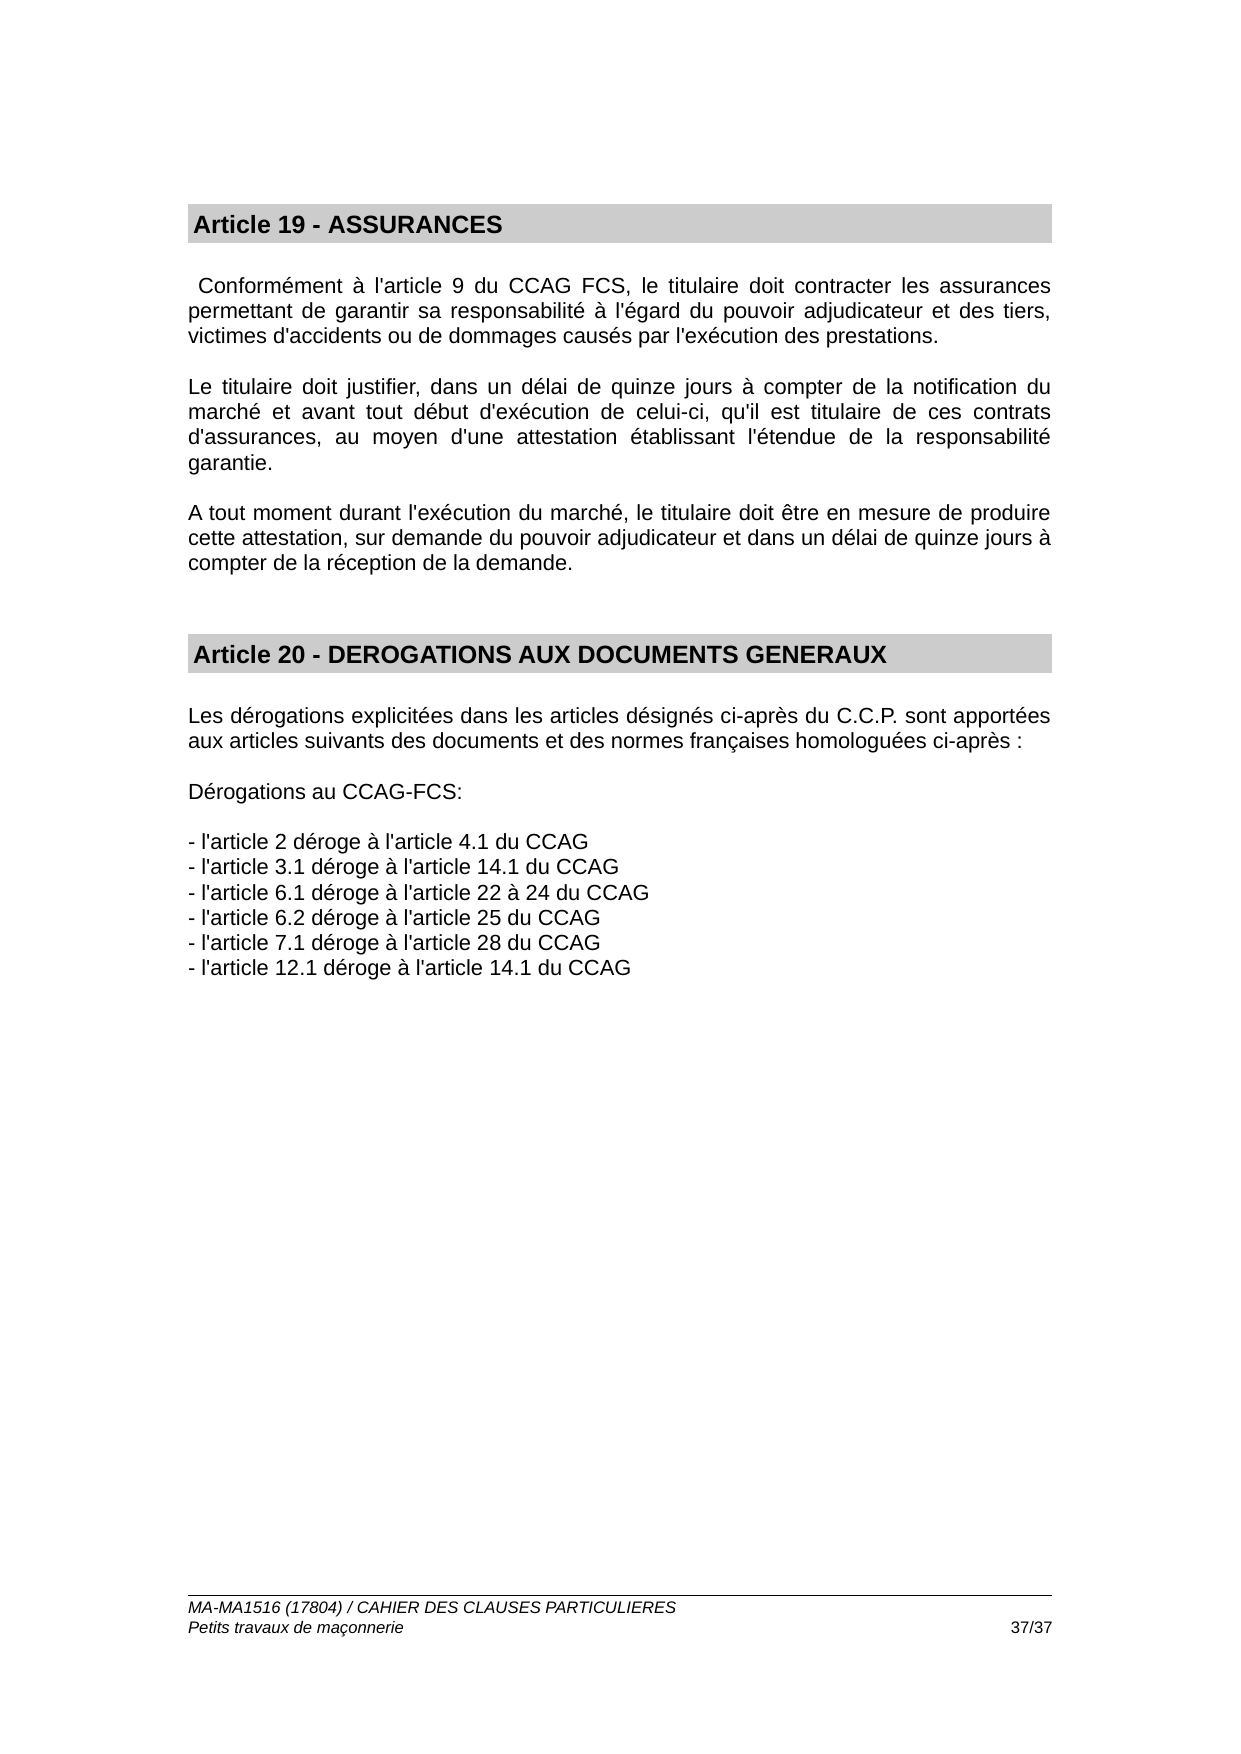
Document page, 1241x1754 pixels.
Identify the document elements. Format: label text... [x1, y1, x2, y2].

text Dérogations au CCAG-FCS: [188, 779, 1052, 804]
text - l'article 12.1 déroge à l'article 14.1 du CCAG [188, 955, 1052, 980]
text Conformément à l'article 9 du CCAG FCS, le titulaire doit contracter les assurances permettant de garantir sa responsabilité à l'égard du pouvoir adjudicateur et des tiers, victimes d'accidents ou de dommages causés par l'exécution des prestations. [188, 273, 1052, 349]
text - l'article 6.2 déroge à l'article 25 du CCAG [188, 905, 1052, 930]
text - l'article 2 déroge à l'article 4.1 du CCAG [188, 829, 1052, 854]
text A tout moment durant l'exécution du marché, le titulaire doit être en mesure de produire cette attestation, sur demande du pouvoir adjudicateur et dans un délai de quinze jours à compter de la réception de la demande. [188, 500, 1052, 576]
text - l'article 3.1 déroge à l'article 14.1 du CCAG [188, 854, 1052, 879]
subtitle ASSURANCES [190, 207, 1050, 241]
subtitle DEROGATIONS AUX DOCUMENTS GENERAUX [190, 637, 1050, 671]
text Le titulaire doit justifier, dans un délai de quinze jours à compter de la notification du marché et avant tout début d'exécution de celui-ci, qu'il est titulaire de ces contrats d'assurances, au moyen d'une attestation établissant l'étendue de la responsabilité garantie. [188, 374, 1052, 475]
text Les dérogations explicitées dans les articles désignés ci-après du C.C.P. sont apportées aux articles suivants des documents et des normes françaises homologuées ci-après : [188, 703, 1052, 753]
text - l'article 7.1 déroge à l'article 28 du CCAG [188, 930, 1052, 955]
text - l'article 6.1 déroge à l'article 22 à 24 du CCAG [188, 879, 1052, 905]
